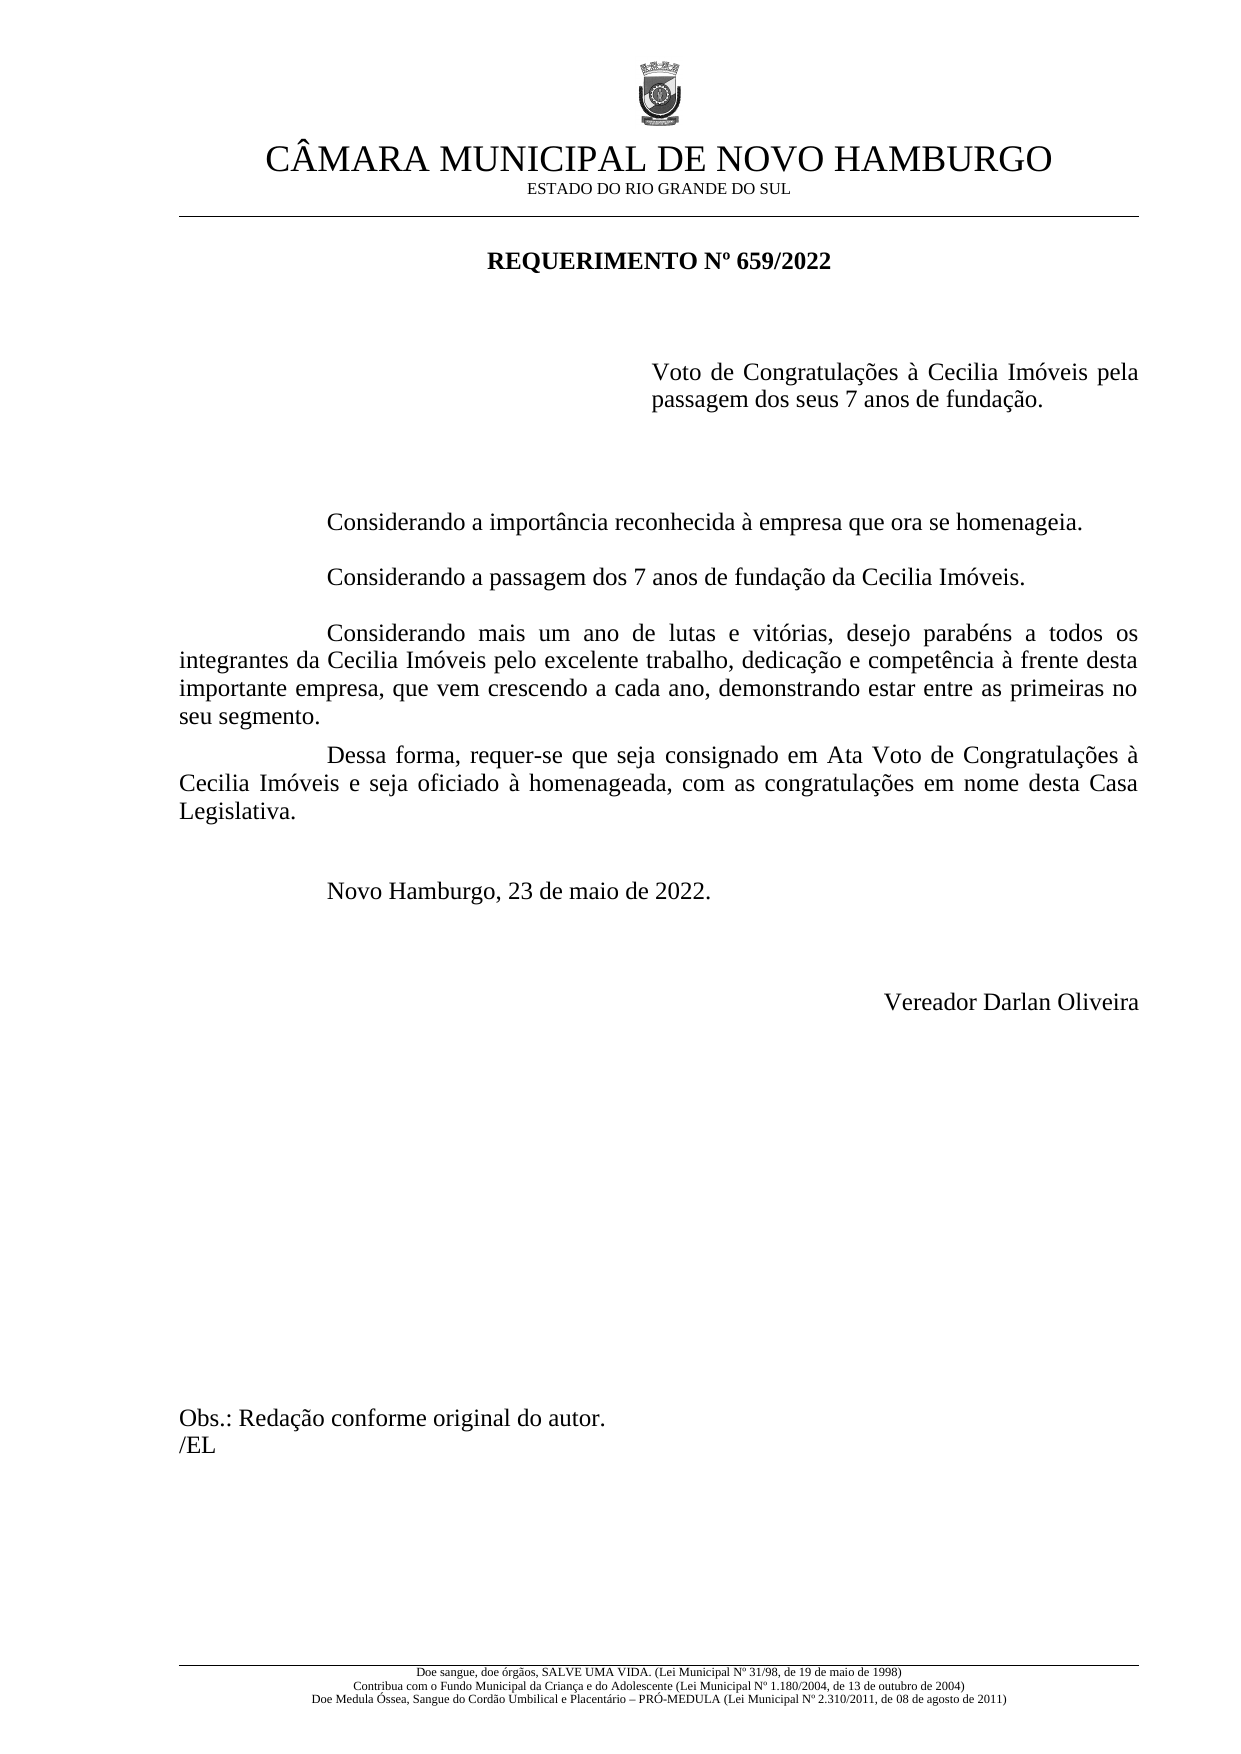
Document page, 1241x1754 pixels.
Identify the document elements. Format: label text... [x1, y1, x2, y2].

text Considerando a importância reconhecida à empresa que ora se homenageia. [179, 508, 1139, 536]
text Novo Hamburgo, 23 de maio de 2022. [179, 877, 1139, 905]
text REQUERIMENTO Nº 659/2022 [179, 247, 1139, 274]
text Considerando mais um ano de lutas e vitórias, desejo parabéns a todos os integrantes da Cecilia Imóveis pelo excelente trabalho, dedicação e competência à frente desta importante empresa, que vem crescendo a cada ano, demonstrando estar entre as primeiras no seu segmento. [179, 619, 1139, 729]
text Considerando a passagem dos 7 anos de fundação da Cecilia Imóveis. [179, 563, 1139, 591]
text Voto de Congratulações à Cecilia Imóveis pela passagem dos seus 7 anos de fundação. [651, 358, 1139, 413]
text Dessa forma, requer-se que seja consignado em Ata Voto de Congratulações à Cecilia Imóveis e seja oficiado à homenageada, com as congratulações em nome desta Casa Legislativa. [179, 741, 1139, 824]
text /EL [179, 1431, 1139, 1459]
text Vereador Darlan Oliveira [179, 988, 1139, 1016]
text Obs.: Redação conforme original do autor. [179, 1404, 1139, 1431]
